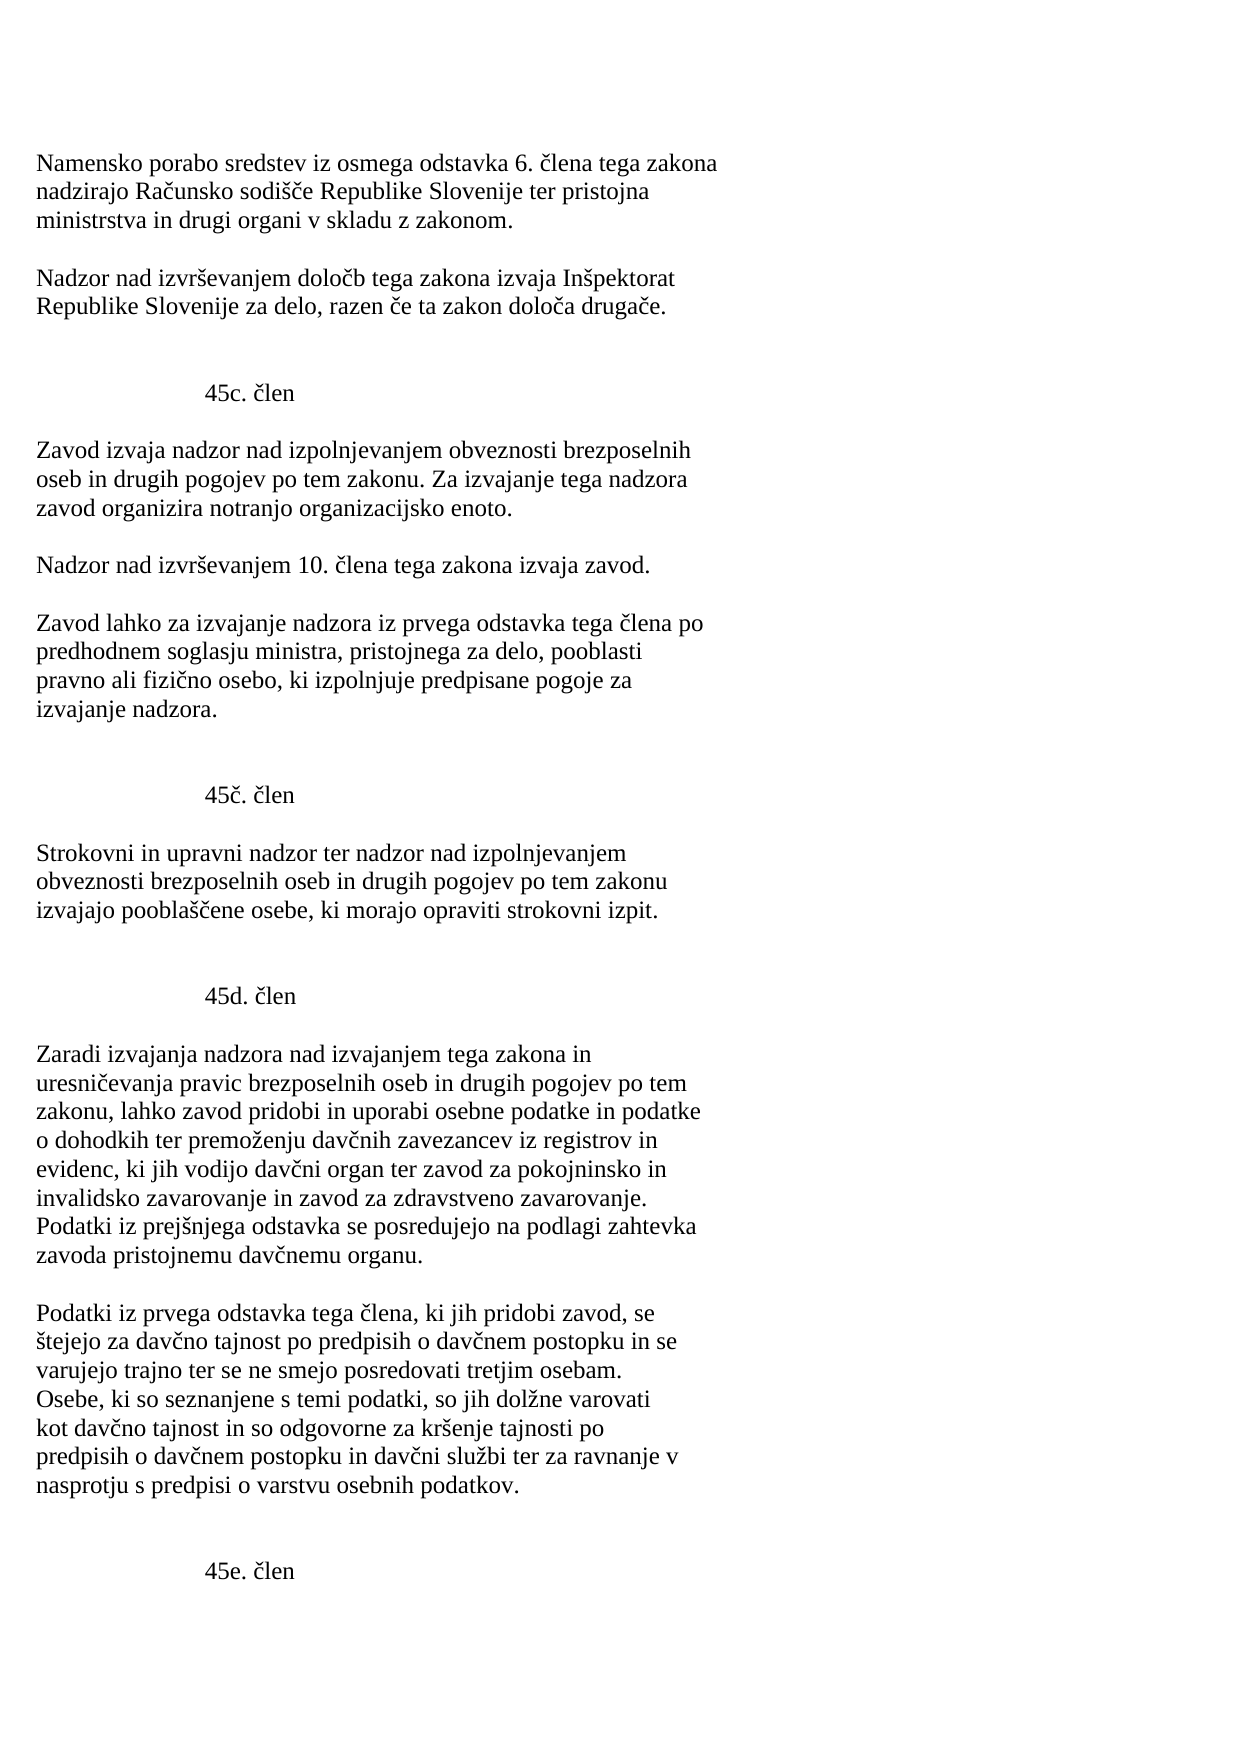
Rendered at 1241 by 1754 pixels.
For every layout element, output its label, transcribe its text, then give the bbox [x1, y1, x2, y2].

table_header Namensko porabo sredstev iz osmega odstavka 6. člena tega zakona nadzirajo Računsko sodišče Republike Slovenije ter pristojna ministrstva in drugi organi v skladu z zakonom. Nadzor nad izvrševanjem določb tega zakona izvaja Inšpektorat Republike Slovenije za delo, razen če ta zakon določa drugače. 45c. člen Zavod izvaja nadzor nad izpolnjevanjem obveznosti brezposelnih oseb in drugih pogojev po tem zakonu. Za izvajanje tega nadzora zavod organizira notranjo organizacijsko enoto. Nadzor nad izvrševanjem 10. člena tega zakona izvaja zavod. Zavod lahko za izvajanje nadzora iz prvega odstavka tega člena po predhodnem soglasju ministra, pristojnega za delo, pooblasti pravno ali fizično osebo, ki izpolnjuje predpisane pogoje za izvajanje nadzora. 45č. člen Strokovni in upravni nadzor ter nadzor nad izpolnjevanjem obveznosti brezposelnih oseb in drugih pogojev po tem zakonu izvajajo pooblaščene osebe, ki morajo opraviti strokovni izpit. 45d. člen Zaradi izvajanja nadzora nad izvajanjem tega zakona in uresničevanja pravic brezposelnih oseb in drugih pogojev po tem zakonu, lahko zavod pridobi in uporabi osebne podatke in podatke o dohodkih ter premoženju davčnih zavezancev iz registrov in evidenc, ki jih vodijo davčni organ ter zavod za pokojninsko in invalidsko zavarovanje in zavod za zdravstveno zavarovanje. [26, 148, 1214, 1211]
table_header Podatki iz prejšnjega odstavka se posredujejo na podlagi zahtevka zavoda pristojnemu davčnemu organu. Podatki iz prvega odstavka tega člena, ki jih pridobi zavod, se štejejo za davčno tajnost po predpisih o davčnem postopku in se varujejo trajno ter se ne smejo posredovati tretjim osebam. Osebe, ki so seznanjene s temi podatki, so jih dolžne varovati kot davčno tajnost in so odgovorne za kršenje tajnosti po predpisih o davčnem postopku in davčni službi ter za ravnanje v nasprotju s predpisi o varstvu osebnih podatkov. 45e. člen [26, 1211, 1214, 1585]
